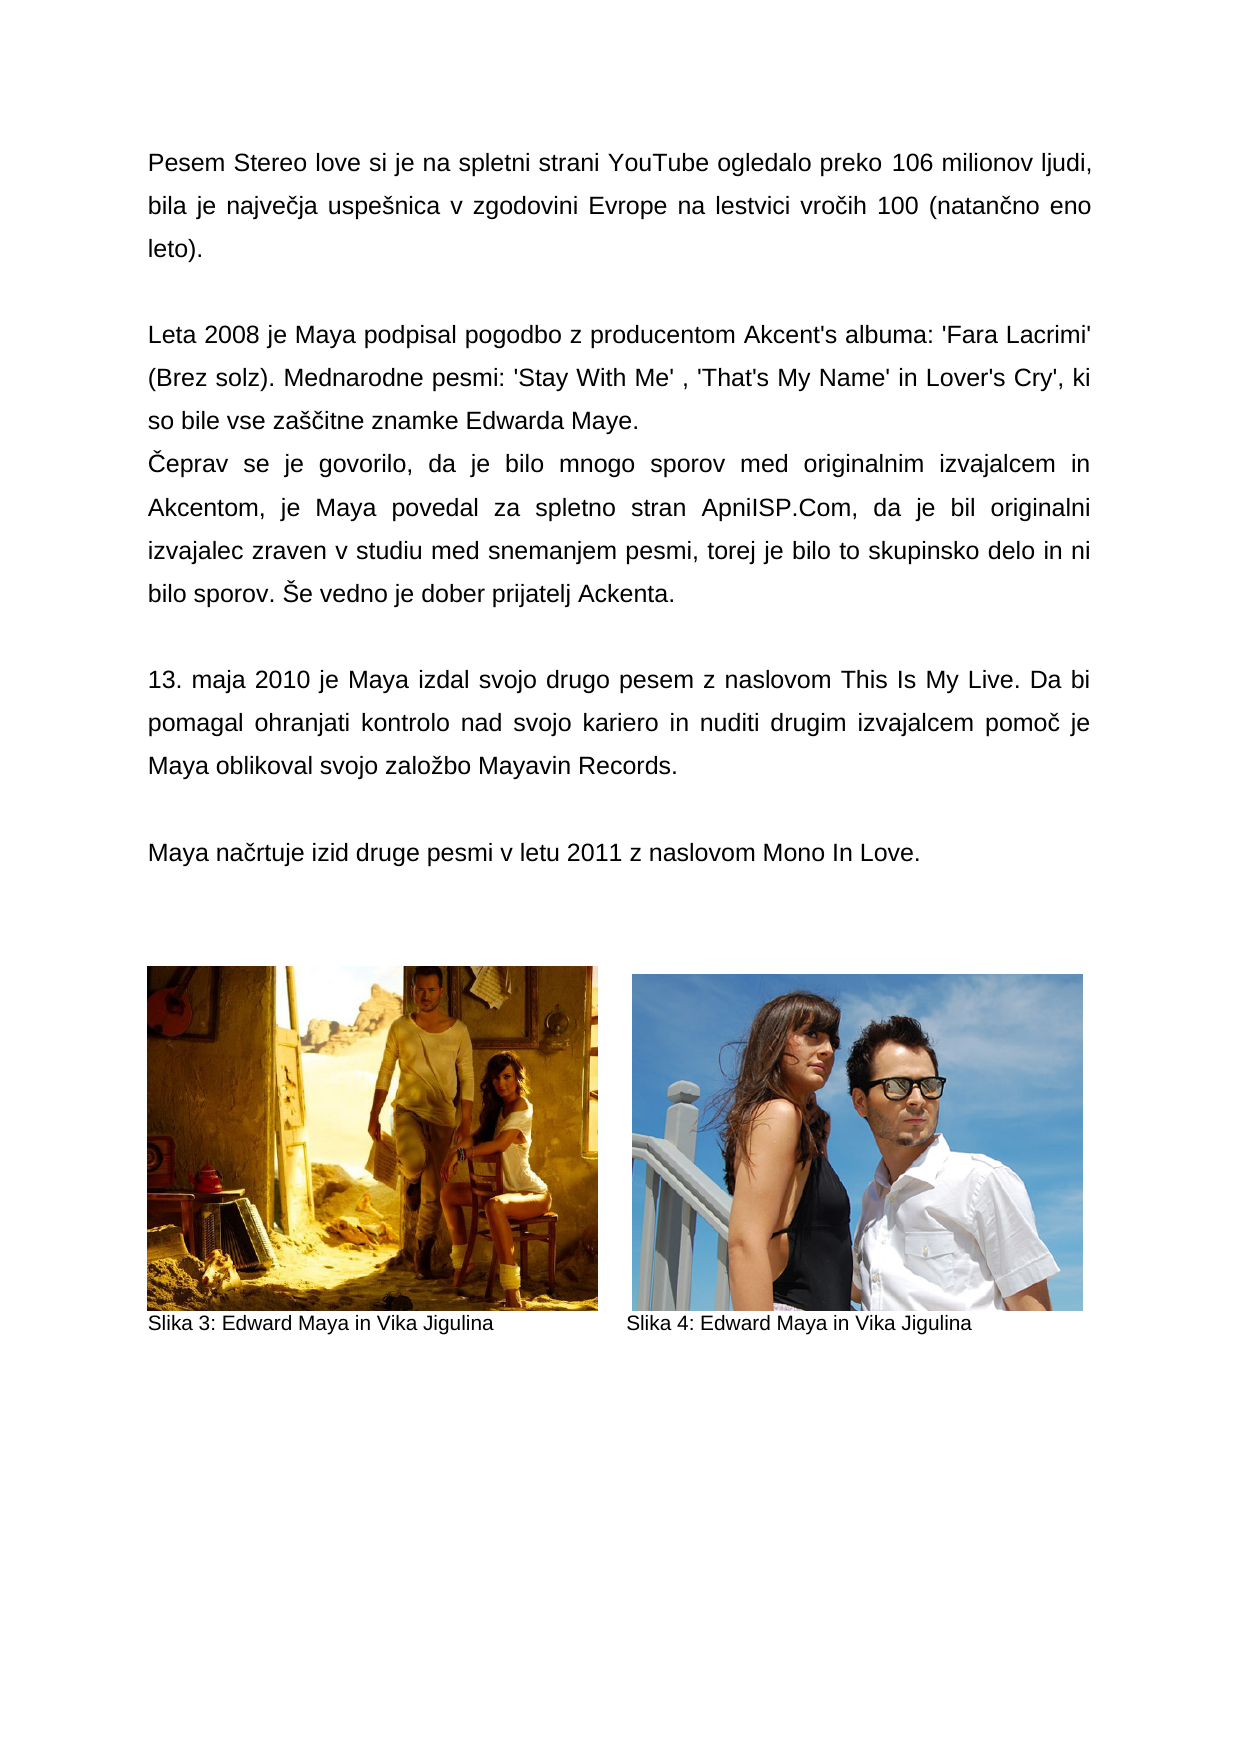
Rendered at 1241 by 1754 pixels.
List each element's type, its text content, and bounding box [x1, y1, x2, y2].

text Pesem Stereo love si je na spletni strani YouTube ogledalo preko 106 milionov ljudi, bila je največja uspešnica v zgodovini Evrope na lestvici vročih 100 (natančno eno leto). [148, 148, 1093, 263]
picture [632, 974, 1083, 1311]
text Čeprav se je govorilo, da je bilo mnogo sporov med originalnim izvajalcem in Akcentom, je Maya povedal za spletno stran ApniISP.Com, da je bil originalni izvajalec zraven v studiu med snemanjem pesmi, torej je bilo to skupinsko delo in ni bilo sporov. Še vedno je dober prijatelj Ackenta. [148, 449, 1093, 608]
text 13. maja 2010 je Maya izdal svojo drugo pesem z naslovom This Is My Live. Da bi pomagal ohranjati kontrolo nad svojo kariero in nuditi drugim izvajalcem pomoč je Maya oblikoval svojo založbo Mayavin Records. [148, 665, 1093, 780]
text Slika 3: Edward Maya in Vika Jigulina Slika 4: Edward Maya in Vika Jigulina [148, 1311, 1093, 1335]
text Leta 2008 je Maya podpisal pogodbo z producentom Akcent's albuma: 'Fara Lacrimi' (Brez solz). Mednarodne pesmi: 'Stay With Me' , 'That's My Name' in Lover's Cry', ki so bile vse zaščitne znamke Edwarda Maye. [148, 320, 1093, 435]
picture [147, 966, 598, 1311]
text Maya načrtuje izid druge pesmi v letu 2011 z naslovom Mono In Love. [148, 838, 1093, 866]
